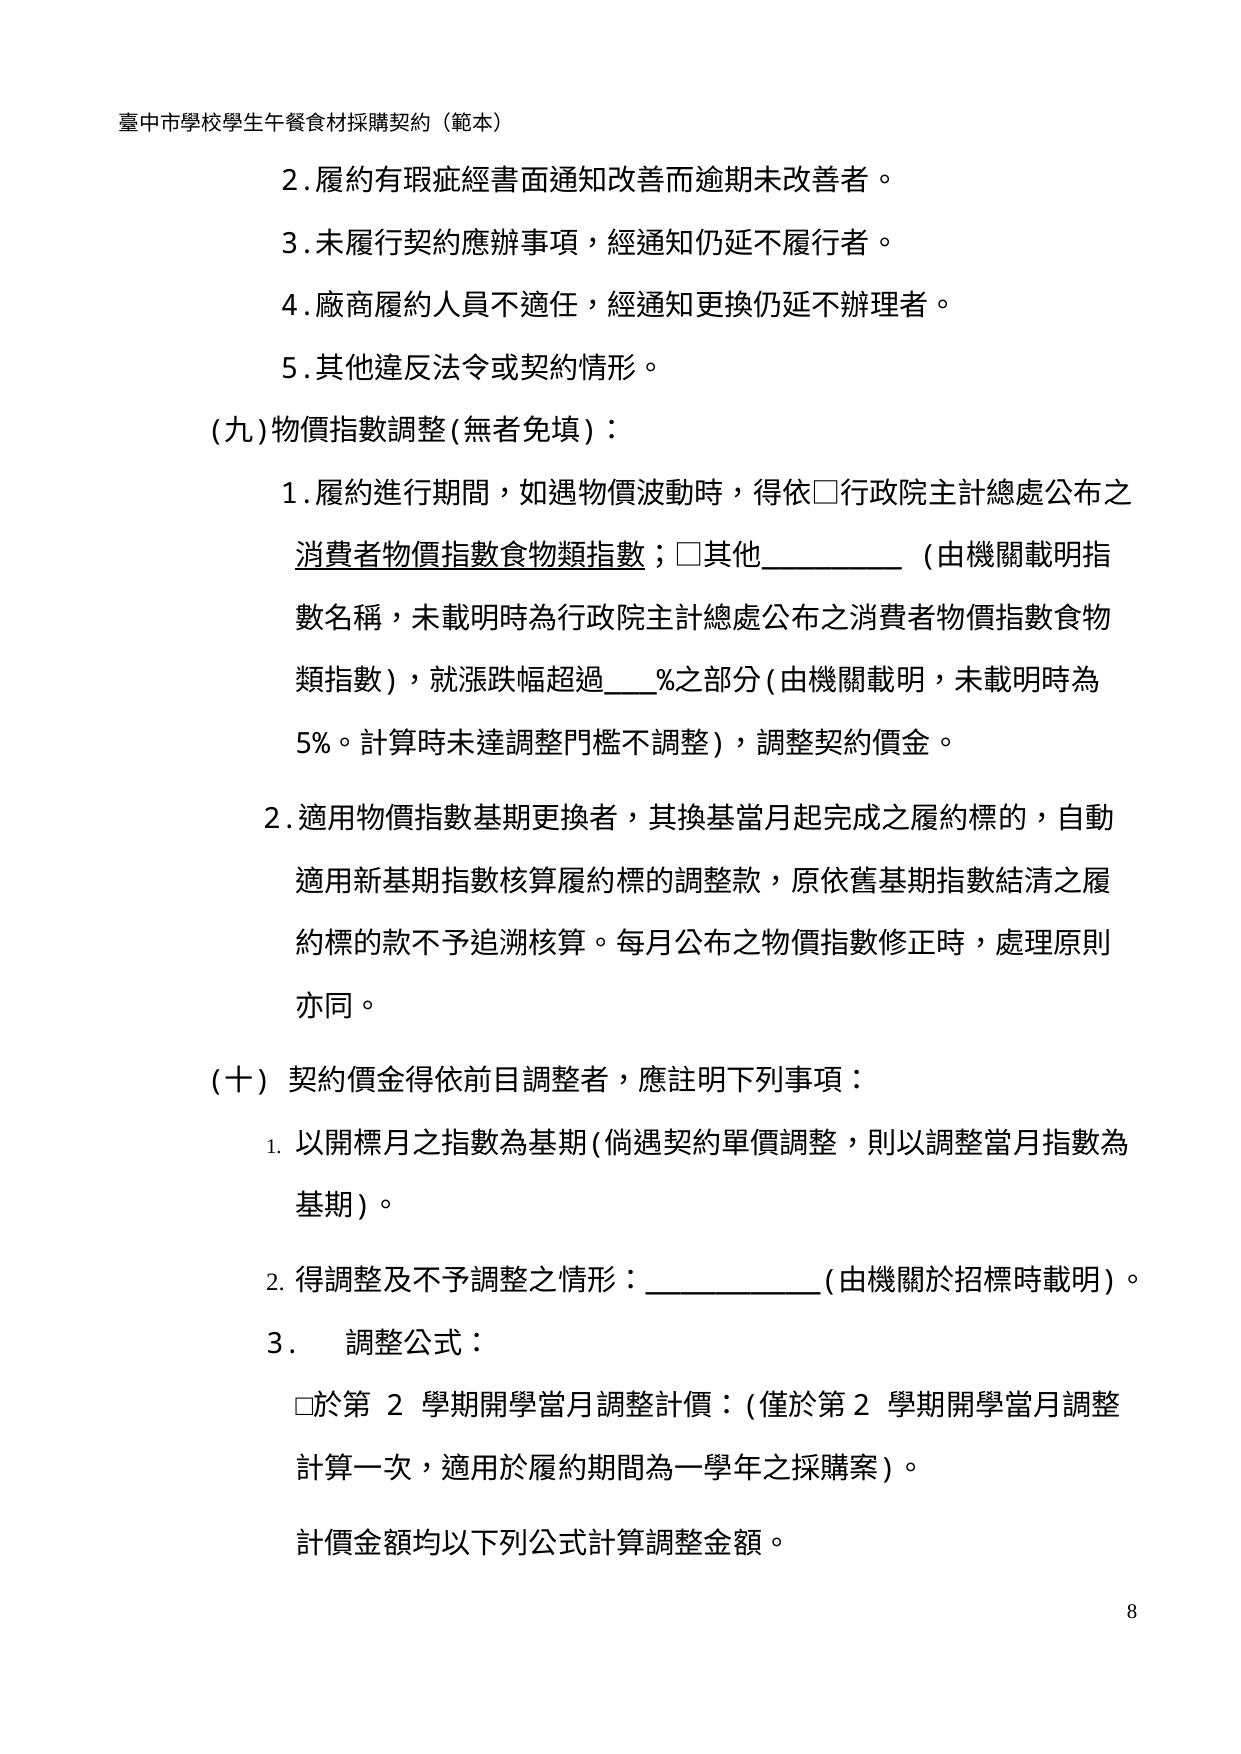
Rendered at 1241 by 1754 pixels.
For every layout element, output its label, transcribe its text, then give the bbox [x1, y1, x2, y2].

text □於第 2 學期開學當月調整計價：(僅於第2 學期開學當月調整計算一次，適用於履約期間為一學年之採購案)。 [295, 1362, 1137, 1487]
list 得調整及不予調整之情形：__________(由機關於招標時載明)。 [266, 1237, 1137, 1299]
text 3.未履行契約應辦事項，經通知仍延不履行者。 [281, 199, 1137, 262]
text 計價金額均以下列公式計算調整金額。 [295, 1499, 1137, 1562]
text 2.適用物價指數基期更換者，其換基當月起完成之履約標的，自動適用新基期指數核算履約標的調整款，原依舊基期指數結清之履約標的款不予追溯核算。每月公布之物價指數修正時，處理原則亦同。 [263, 774, 1137, 1024]
text (十) 契約價金得依前目調整者，應註明下列事項： [207, 1037, 1137, 1099]
text 2.履約有瑕疵經書面通知改善而逾期未改善者。 [281, 137, 1137, 199]
text (九)物價指數調整(無者免填)： [207, 387, 1137, 449]
list 調整公式： [266, 1299, 1137, 1362]
text 1.履約進行期間，如遇物價波動時，得依□行政院主計總處公布之消費者物價指數食物類指數；□其他________ (由機關載明指數名稱，未載明時為行政院主計總處公布之消費者物價指數食物類指數)，就漲跌幅超過___%之部分(由機關載明，未載明時為 5%。計算時未達調整門檻不調整)，調整契約價金。 [263, 449, 1137, 762]
list 以開標月之指數為基期(倘遇契約單價調整，則以調整當月指數為基期)。 [266, 1099, 1137, 1224]
text 4.廠商履約人員不適任，經通知更換仍延不辦理者。 [281, 262, 1137, 324]
text 5.其他違反法令或契約情形。 [281, 324, 1137, 387]
